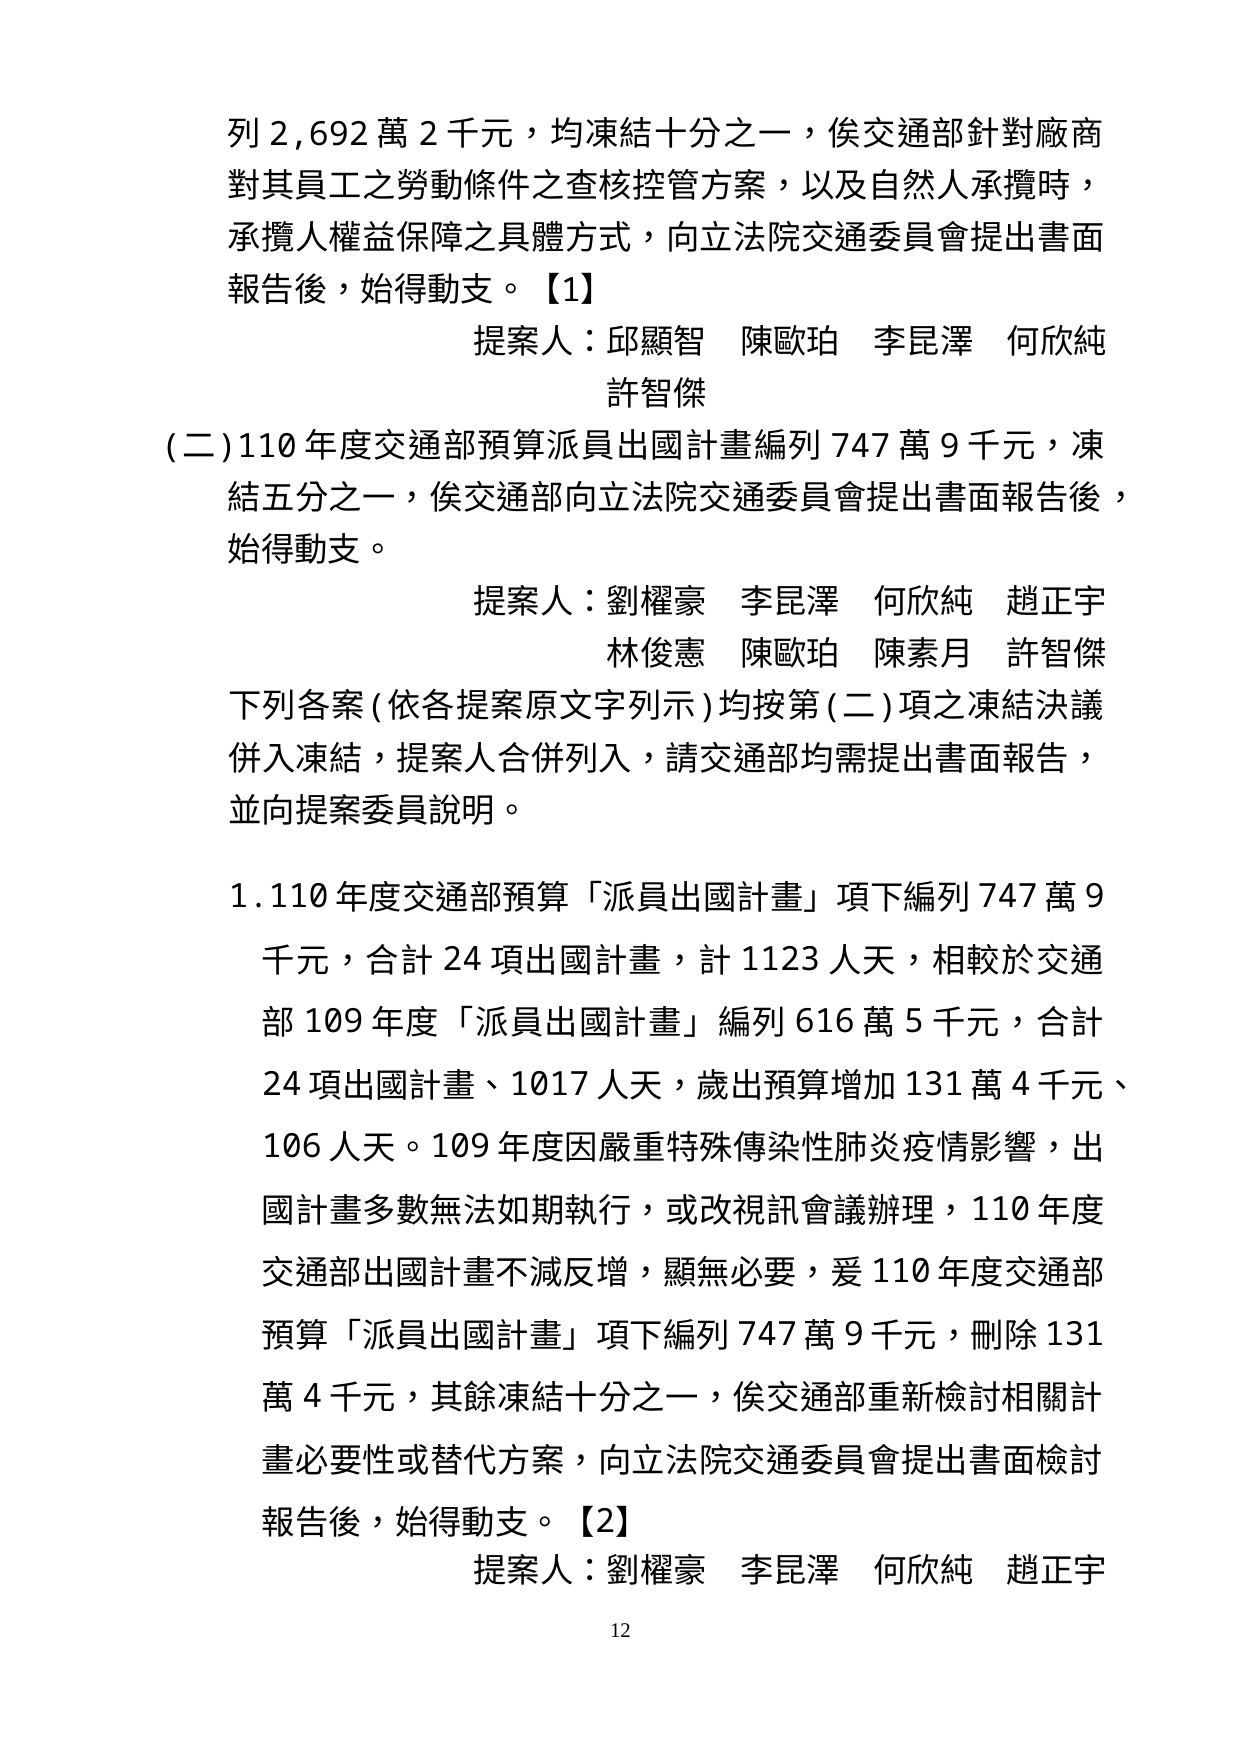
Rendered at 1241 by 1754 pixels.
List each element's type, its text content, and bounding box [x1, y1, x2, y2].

text 下列各案(依各提案原文字列示)均按第(二)項之凍結決議併入凍結，提案人合併列入，請交通部均需提出書面報告，並向提案委員說明。 [228, 676, 1104, 832]
text 提案人：劉櫂豪 李昆澤 何欣純 趙正宇 [473, 1541, 1117, 1593]
text (二)110年度交通部預算派員出國計畫編列747萬9千元，凍結五分之一，俟交通部向立法院交通委員會提出書面報告後，始得動支。 [161, 416, 1104, 572]
text 提案人：邱顯智 陳歐珀 李昆澤 何欣純 許智傑 [473, 312, 1117, 416]
text 1.110年度交通部預算「派員出國計畫」項下編列747萬9千元，合計24項出國計畫，計1123人天，相較於交通部109年度「派員出國計畫」編列616萬5千元，合計24項出國計畫、1017人天，歲出預算增加131萬4千元、106人天。109年度因嚴重特殊傳染性肺炎疫情影響，出國計畫多數無法如期執行，或改視訊會議辦理，110年度交通部出國計畫不減反增，顯無必要，爰110年度交通部預算「派員出國計畫」項下編列747萬9千元，刪除131萬4千元，其餘凍結十分之一，俟交通部重新檢討相關計畫必要性或替代方案，向立法院交通委員會提出書面檢討報告後，始得動支。【2】 [228, 853, 1104, 1541]
text 提案人：劉櫂豪 李昆澤 何欣純 趙正宇 林俊憲 陳歐珀 陳素月 許智傑 [473, 572, 1117, 676]
text 列2,692萬2千元，均凍結十分之一，俟交通部針對廠商對其員工之勞動條件之查核控管方案，以及自然人承攬時，承攬人權益保障之具體方式，向立法院交通委員會提出書面報告後，始得動支。【1】 [227, 103, 1104, 312]
